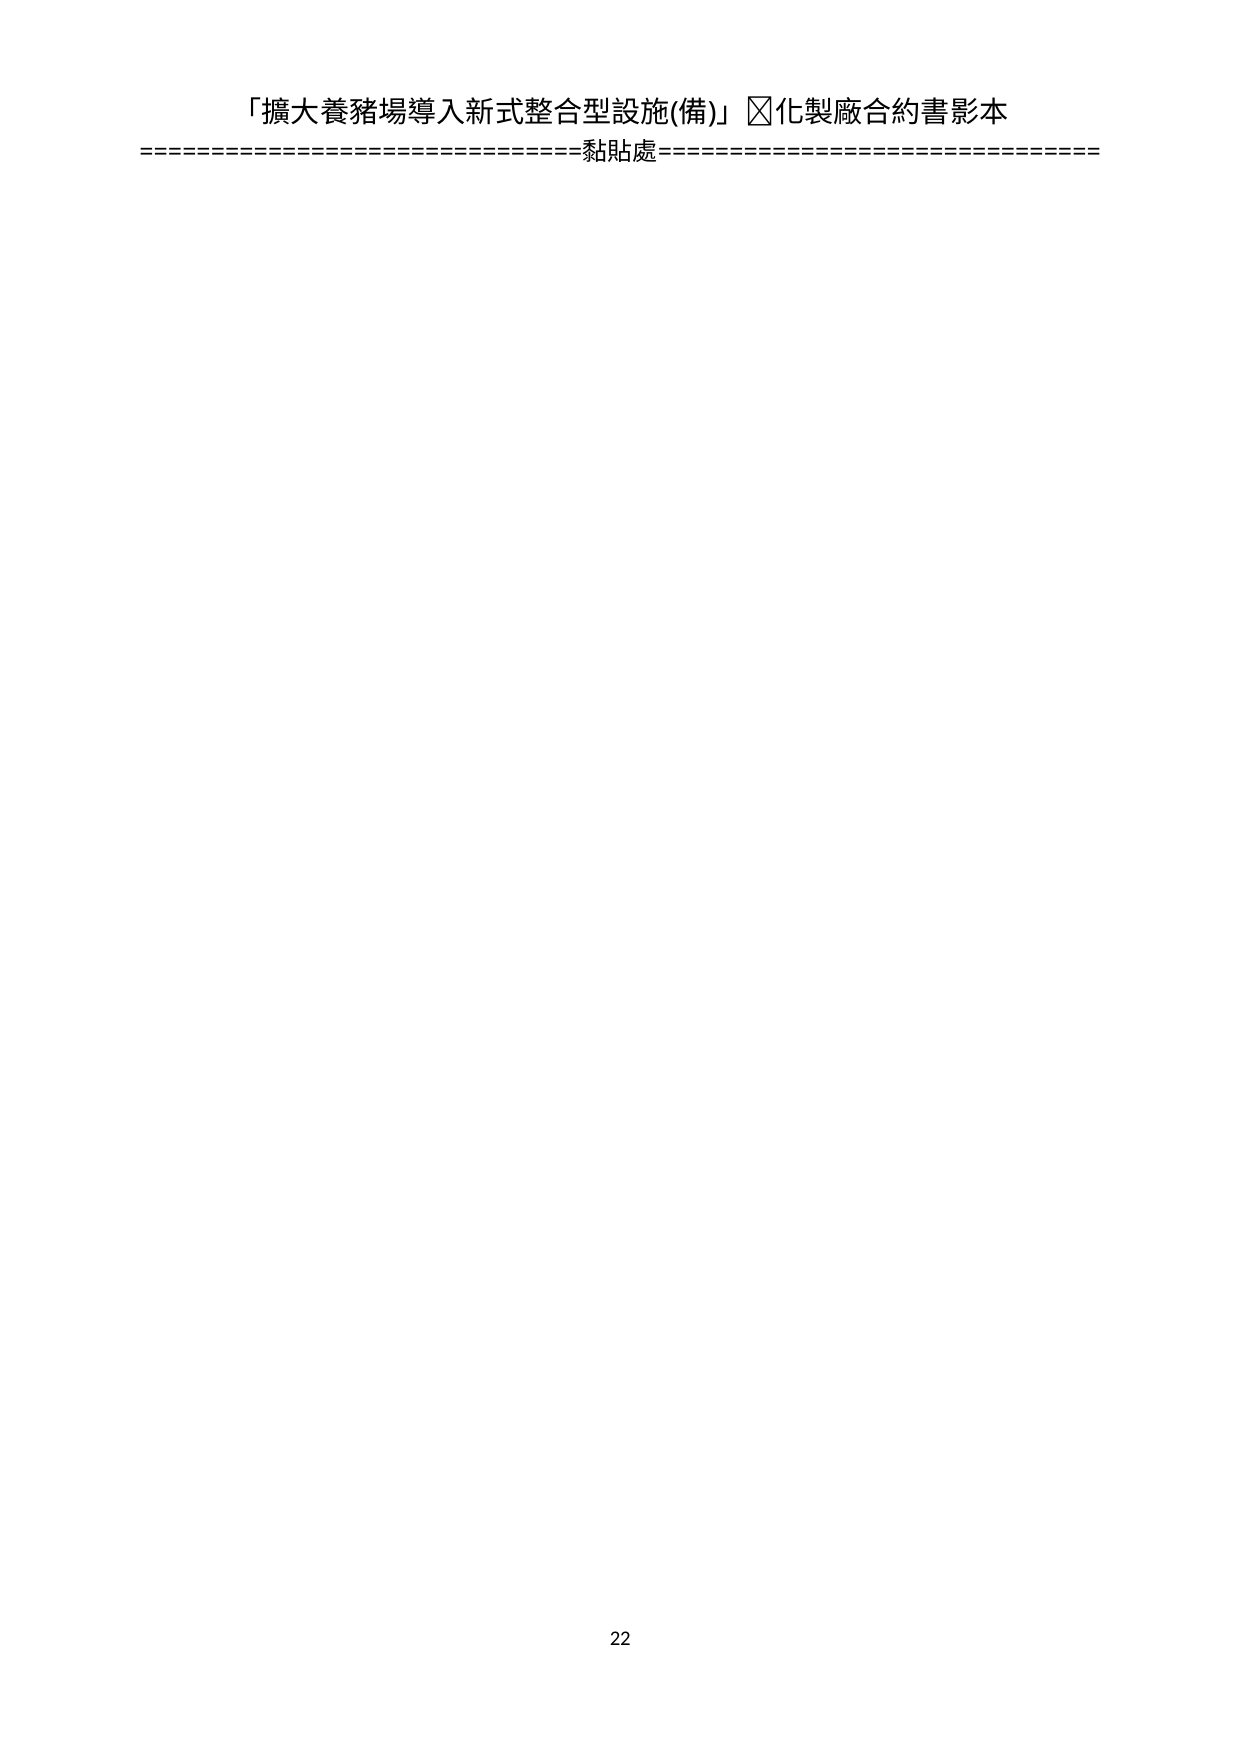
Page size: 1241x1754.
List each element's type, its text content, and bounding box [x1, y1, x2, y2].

text ===============================黏貼處=============================== [118, 131, 1122, 167]
text 「擴大養豬場導入新式整合型設施(備)」化製廠合約書影本 [118, 89, 1122, 131]
